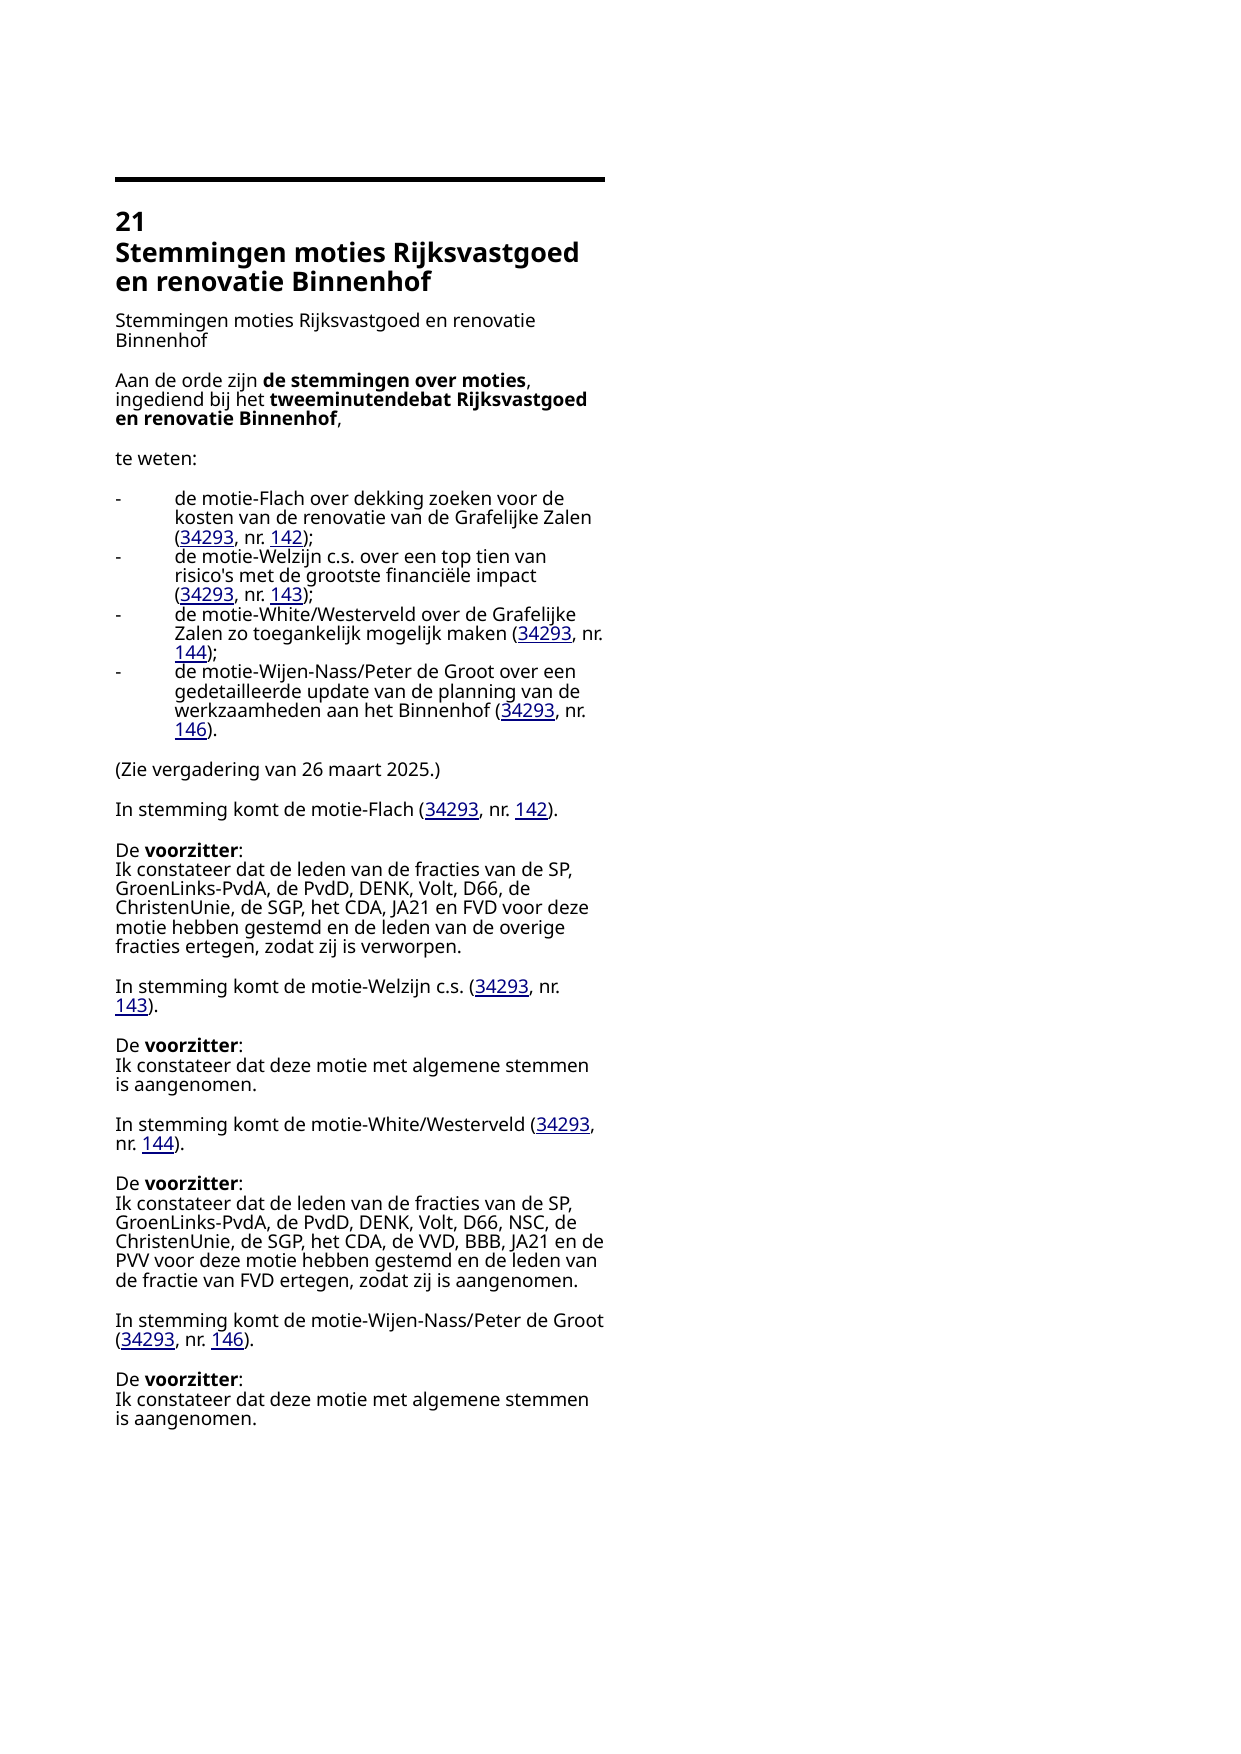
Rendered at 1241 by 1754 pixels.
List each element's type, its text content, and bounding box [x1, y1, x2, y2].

text In stemming komt de motie-Flach (34293, nr. 142). [115, 801, 605, 821]
list de motie-White/Westerveld over de Grafelijke Zalen zo toegankelijk mogelijk maken (34293, nr. 144); [115, 606, 605, 663]
list de motie-Welzijn c.s. over een top tien van risico's met de grootste financiële impact (34293, nr. 143); [115, 548, 605, 606]
text In stemming komt de motie-Welzijn c.s. (34293, nr. 143). [115, 978, 605, 1017]
text De voorzitter: [115, 842, 605, 861]
list de motie-Wijen-Nass/Peter de Groot over een gedetailleerde update van de planning van de werkzaamheden aan het Binnenhof (34293, nr. 146). [115, 663, 605, 741]
text te weten: [115, 450, 605, 469]
text Stemmingen moties Rijksvastgoed en renovatie Binnenhof [115, 239, 605, 312]
text (Zie vergadering van 26 maart 2025.) [115, 761, 605, 781]
text De voorzitter: [115, 1371, 605, 1391]
text De voorzitter: [115, 1037, 605, 1057]
text 21 [115, 203, 605, 239]
text Ik constateer dat de leden van de fracties van de SP, GroenLinks-PvdA, de PvdD, DENK, Volt, D66, de ChristenUnie, de SGP, het CDA, JA21 en FVD voor deze motie hebben gestemd en de leden van de overige fracties ertegen, zodat zij is verworpen. [115, 861, 605, 957]
text In stemming komt de motie-Wijen-Nass/Peter de Groot (34293, nr. 146). [115, 1312, 605, 1350]
text Ik constateer dat deze motie met algemene stemmen is aangenomen. [115, 1057, 605, 1095]
text Ik constateer dat deze motie met algemene stemmen is aangenomen. [115, 1391, 605, 1429]
list de motie-Flach over dekking zoeken voor de kosten van de renovatie van de Grafelijke Zalen (34293, nr. 142); [115, 490, 605, 548]
text Aan de orde zijn de stemmingen over moties, ingediend bij het tweeminutendebat Rijksvastgoed en renovatie Binnenhof, [115, 372, 605, 429]
text Ik constateer dat de leden van de fracties van de SP, GroenLinks-PvdA, de PvdD, DENK, Volt, D66, NSC, de ChristenUnie, de SGP, het CDA, de VVD, BBB, JA21 en de PVV voor deze motie hebben gestemd en de leden van de fractie van FVD ertegen, zodat zij is aangenomen. [115, 1195, 605, 1291]
text In stemming komt de motie-White/Westerveld (34293, nr. 144). [115, 1116, 605, 1154]
text Stemmingen moties Rijksvastgoed en renovatie Binnenhof [115, 312, 605, 351]
text De voorzitter: [115, 1175, 605, 1195]
